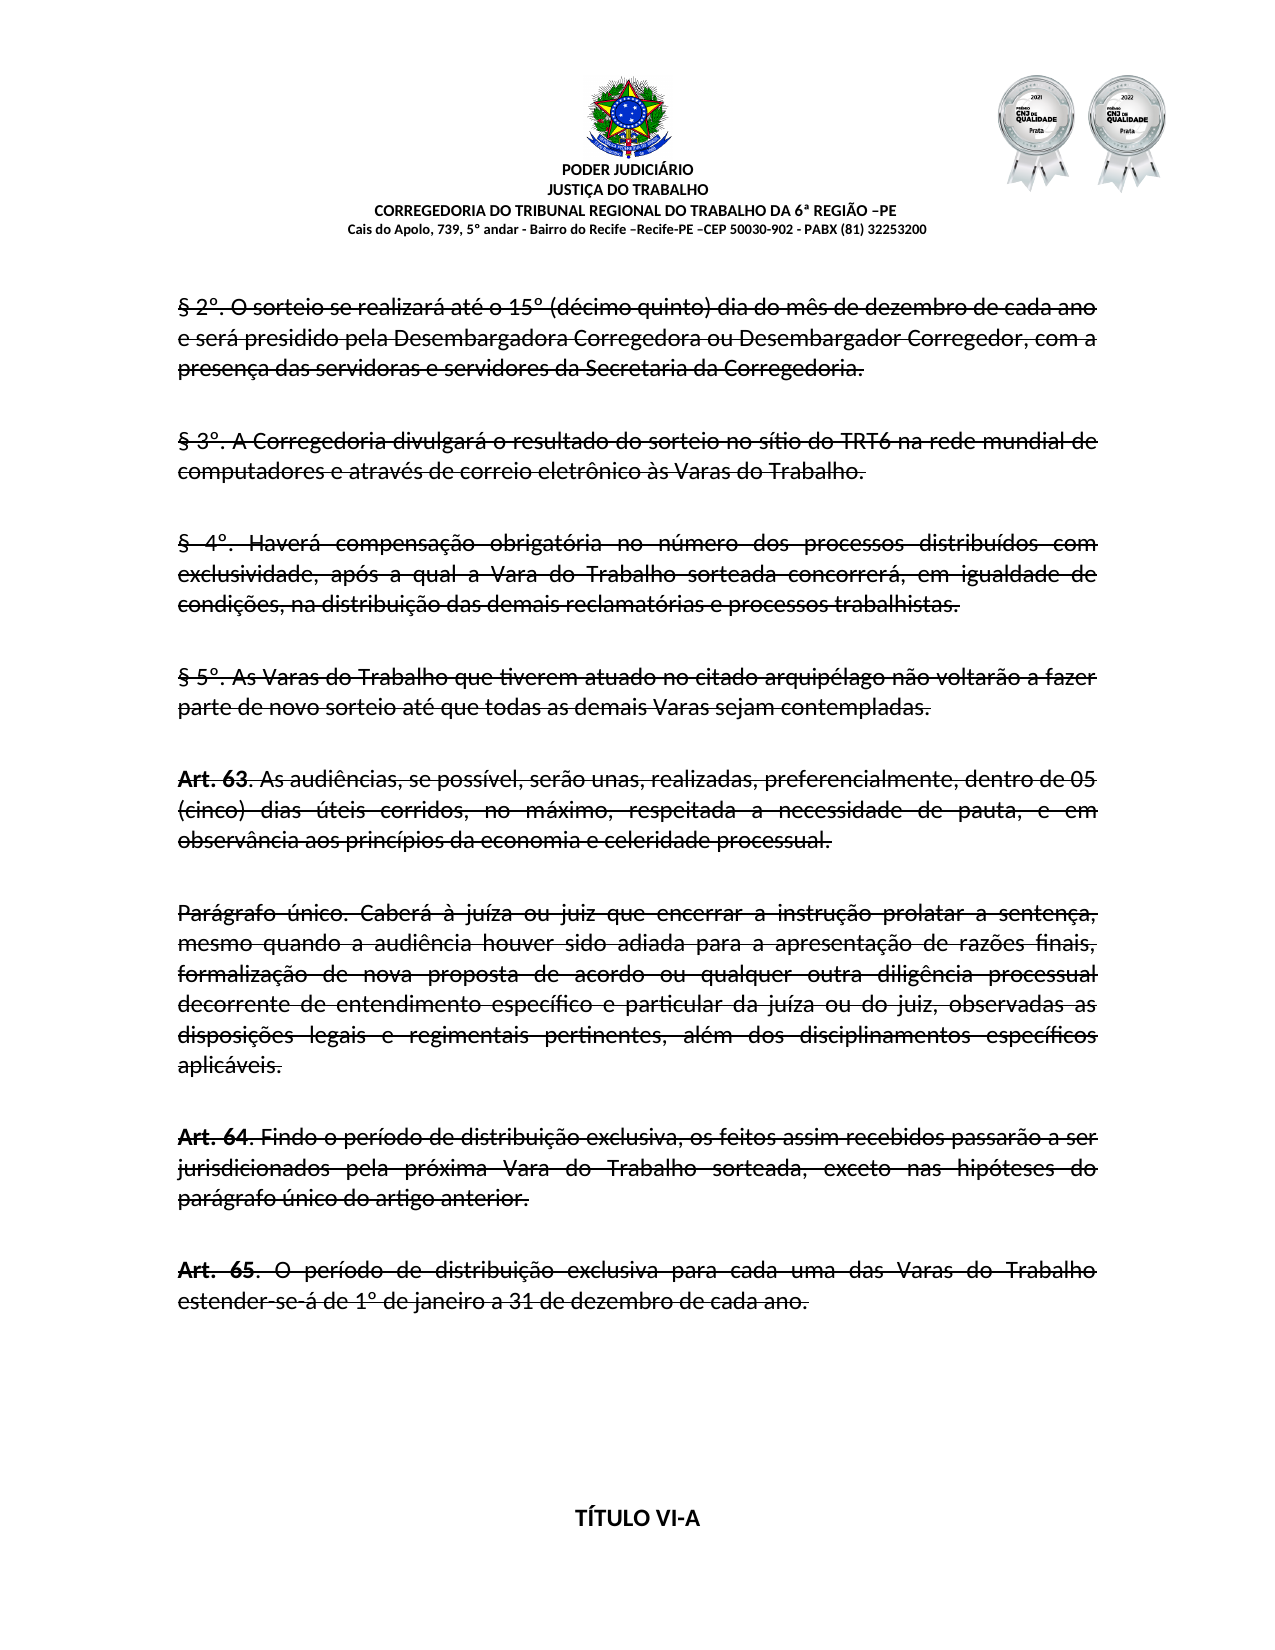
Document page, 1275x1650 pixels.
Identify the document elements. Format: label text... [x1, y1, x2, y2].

text § 4º. Haverá compensação obrigatória no número dos processos distribuídos com exclusividade, após a qual a Vara do Trabalho sorteada concorrerá, em igualdade de condições, na distribuição das demais reclamatórias e processos trabalhistas. [177, 527, 1098, 544]
text Art. 63. As audiências, se possível, serão unas, realizadas, preferencialmente, dentro de 05 (cinco) dias úteis corridos, no máximo, respeitada a necessidade de pauta, e em observância aos princípios da economia e celeridade processual. [177, 763, 1098, 810]
text Parágrafo único. Caberá à juíza ou juiz que encerrar a instrução prolatar a sentença, mesmo quando a audiência houver sido adiada para a apresentação de razões finais, formalização de nova proposta de acordo ou qualquer outra diligência processual decorrente de entendimento específico e particular da juíza ou do juiz, observadas as disposições legais e regimentais pertinentes, além dos disciplinamentos específicos aplicáveis. [177, 1036, 1098, 1080]
text Parágrafo único. Caberá à juíza ou juiz que encerrar a instrução prolatar a sentença, mesmo quando a audiência houver sido adiada para a apresentação de razões finais, formalização de nova proposta de acordo ou qualquer outra diligência processual decorrente de entendimento específico e particular da juíza ou do juiz, observadas as disposições legais e regimentais pertinentes, além dos disciplinamentos específicos aplicáveis. [177, 975, 1098, 1035]
text § 4º. Haverá compensação obrigatória no número dos processos distribuídos com exclusividade, após a qual a Vara do Trabalho sorteada concorrerá, em igualdade de condições, na distribuição das demais reclamatórias e processos trabalhistas. [177, 545, 1098, 619]
text Parágrafo único. Caberá à juíza ou juiz que encerrar a instrução prolatar a sentença, mesmo quando a audiência houver sido adiada para a apresentação de razões finais, formalização de nova proposta de acordo ou qualquer outra diligência processual decorrente de entendimento específico e particular da juíza ou do juiz, observadas as disposições legais e regimentais pertinentes, além dos disciplinamentos específicos aplicáveis. [177, 897, 1098, 913]
text § 3º. A Corregedoria divulgará o resultado do sorteio no sítio do TRT6 na rede mundial de computadores e através de correio eletrônico às Varas do Trabalho. [177, 425, 1098, 441]
text § 2º. O sorteio se realizará até o 15º (décimo quinto) dia do mês de dezembro de cada ano e será presidido pela Desembargadora Corregedora ou Desembargador Corregedor, com a presença das servidoras e servidores da Secretaria da Corregedoria. [177, 292, 1098, 383]
text Parágrafo único. Caberá à juíza ou juiz que encerrar a instrução prolatar a sentença, mesmo quando a audiência houver sido adiada para a apresentação de razões finais, formalização de nova proposta de acordo ou qualquer outra diligência processual decorrente de entendimento específico e particular da juíza ou do juiz, observadas as disposições legais e regimentais pertinentes, além dos disciplinamentos específicos aplicáveis. [177, 914, 1098, 974]
text Art. 64. Findo o período de distribuição exclusiva, os feitos assim recebidos passarão a ser jurisdicionados pela próxima Vara do Trabalho sorteada, exceto nas hipóteses do parágrafo único do artigo anterior. [177, 1170, 1098, 1213]
text § 5º. As Varas do Trabalho que tiverem atuado no citado arquipélago não voltarão a fazer parte de novo sorteio até que todas as demais Varas sejam contempladas. [177, 661, 1098, 722]
text TÍTULO VI-A [177, 1502, 1098, 1532]
text Art. 64. Findo o período de distribuição exclusiva, os feitos assim recebidos passarão a ser jurisdicionados pela próxima Vara do Trabalho sorteada, exceto nas hipóteses do parágrafo único do artigo anterior. [177, 1121, 1098, 1138]
text Art. 63. As audiências, se possível, serão unas, realizadas, preferencialmente, dentro de 05 (cinco) dias úteis corridos, no máximo, respeitada a necessidade de pauta, e em observância aos princípios da economia e celeridade processual. [177, 811, 1098, 855]
text § 3º. A Corregedoria divulgará o resultado do sorteio no sítio do TRT6 na rede mundial de computadores e através de correio eletrônico às Varas do Trabalho. [177, 442, 1098, 486]
text Art. 64. Findo o período de distribuição exclusiva, os feitos assim recebidos passarão a ser jurisdicionados pela próxima Vara do Trabalho sorteada, exceto nas hipóteses do parágrafo único do artigo anterior. [177, 1140, 1098, 1168]
text Art. 65. O período de distribuição exclusiva para cada uma das Varas do Trabalho estender-se-á de 1º de janeiro a 31 de dezembro de cada ano. [177, 1255, 1098, 1316]
